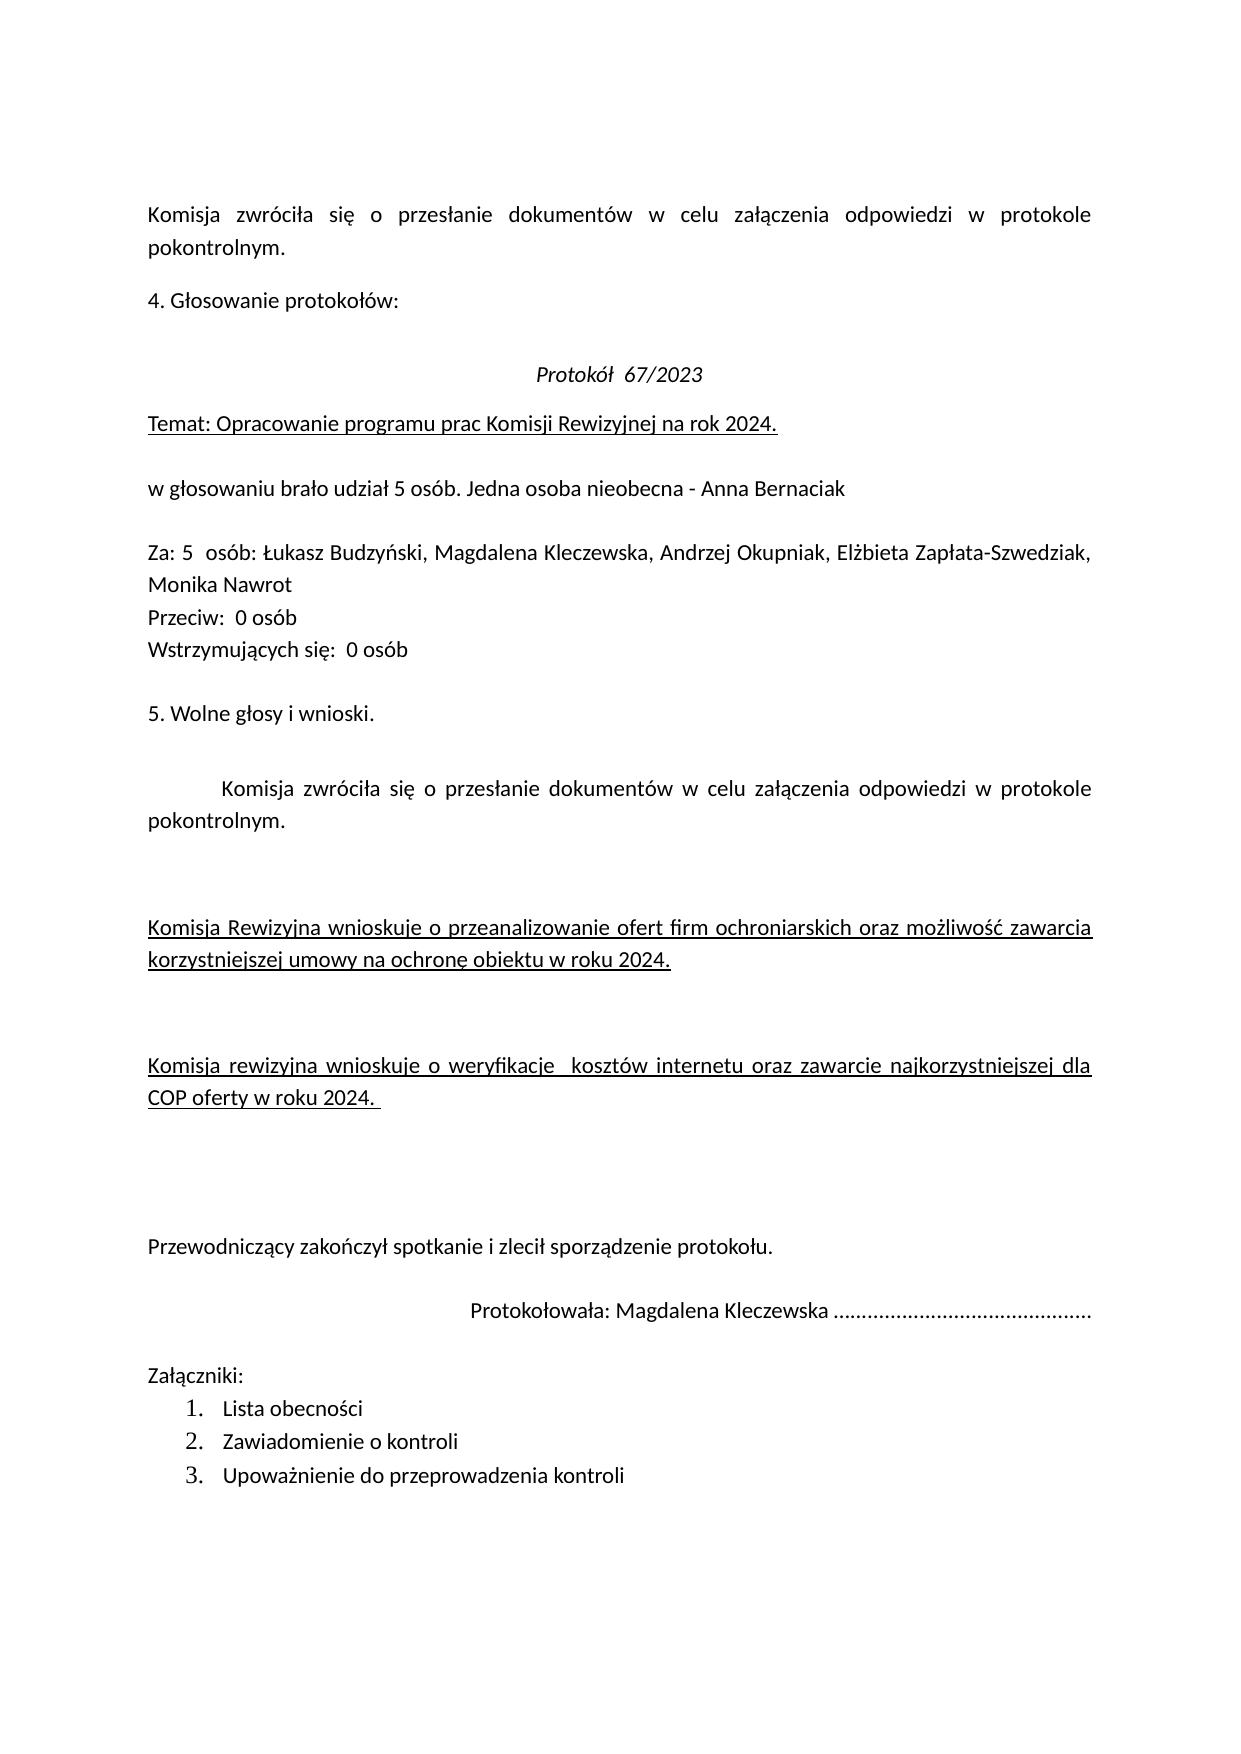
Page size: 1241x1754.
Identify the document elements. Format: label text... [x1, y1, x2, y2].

text Przewodniczący zakończył spotkanie i zlecił sporządzenie protokołu. [148, 1232, 1093, 1260]
text w głosowaniu brało udział 5 osób. Jedna osoba nieobecna - Anna Bernaciak [148, 474, 1093, 502]
text Protokołowała: Magdalena Kleczewska ….......................................... [148, 1296, 1093, 1324]
list Upoważnienie do przeprowadzenia kontroli [185, 1460, 1093, 1489]
text Przeciw: 0 osób [148, 603, 1093, 631]
text korzystniejszej umowy na ochronę obiektu w roku 2024. [148, 939, 1093, 973]
text 4. Głosowanie protokołów: [148, 286, 1093, 314]
list Zawiadomienie o kontroli [185, 1426, 1093, 1455]
text 5. Wolne głosy i wnioski. [148, 699, 1093, 727]
text Załączniki: [148, 1361, 1093, 1389]
text Wstrzymujących się: 0 osób [148, 635, 1093, 663]
list Lista obecności [185, 1393, 1093, 1422]
text Komisja zwróciła się o przesłanie dokumentów w celu załączenia odpowiedzi w protokole pokontrolnym. [148, 774, 1093, 834]
text Komisja Rewizyjna wnioskuje o przeanalizowanie ofert firm ochroniarskich oraz możliwość zawarcia [148, 913, 1093, 937]
text Za: 5 osób: Łukasz Budzyński, Magdalena Kleczewska, Andrzej Okupniak, Elżbieta Zapłata-Szwedziak, Monika Nawrot [148, 538, 1093, 598]
text Temat: Opracowanie programu prac Komisji Rewizyjnej na rok 2024. [148, 409, 1093, 437]
text Komisja zwróciła się o przesłanie dokumentów w celu załączenia odpowiedzi w protokole pokontrolnym. [148, 201, 1093, 261]
text Komisja rewizyjna wnioskuje o weryfikacje kosztów internetu oraz zawarcie najkorzystniejszej dla COP oferty w roku 2024. [148, 1051, 1093, 1111]
text Protokół 67/2023 [148, 361, 1093, 389]
